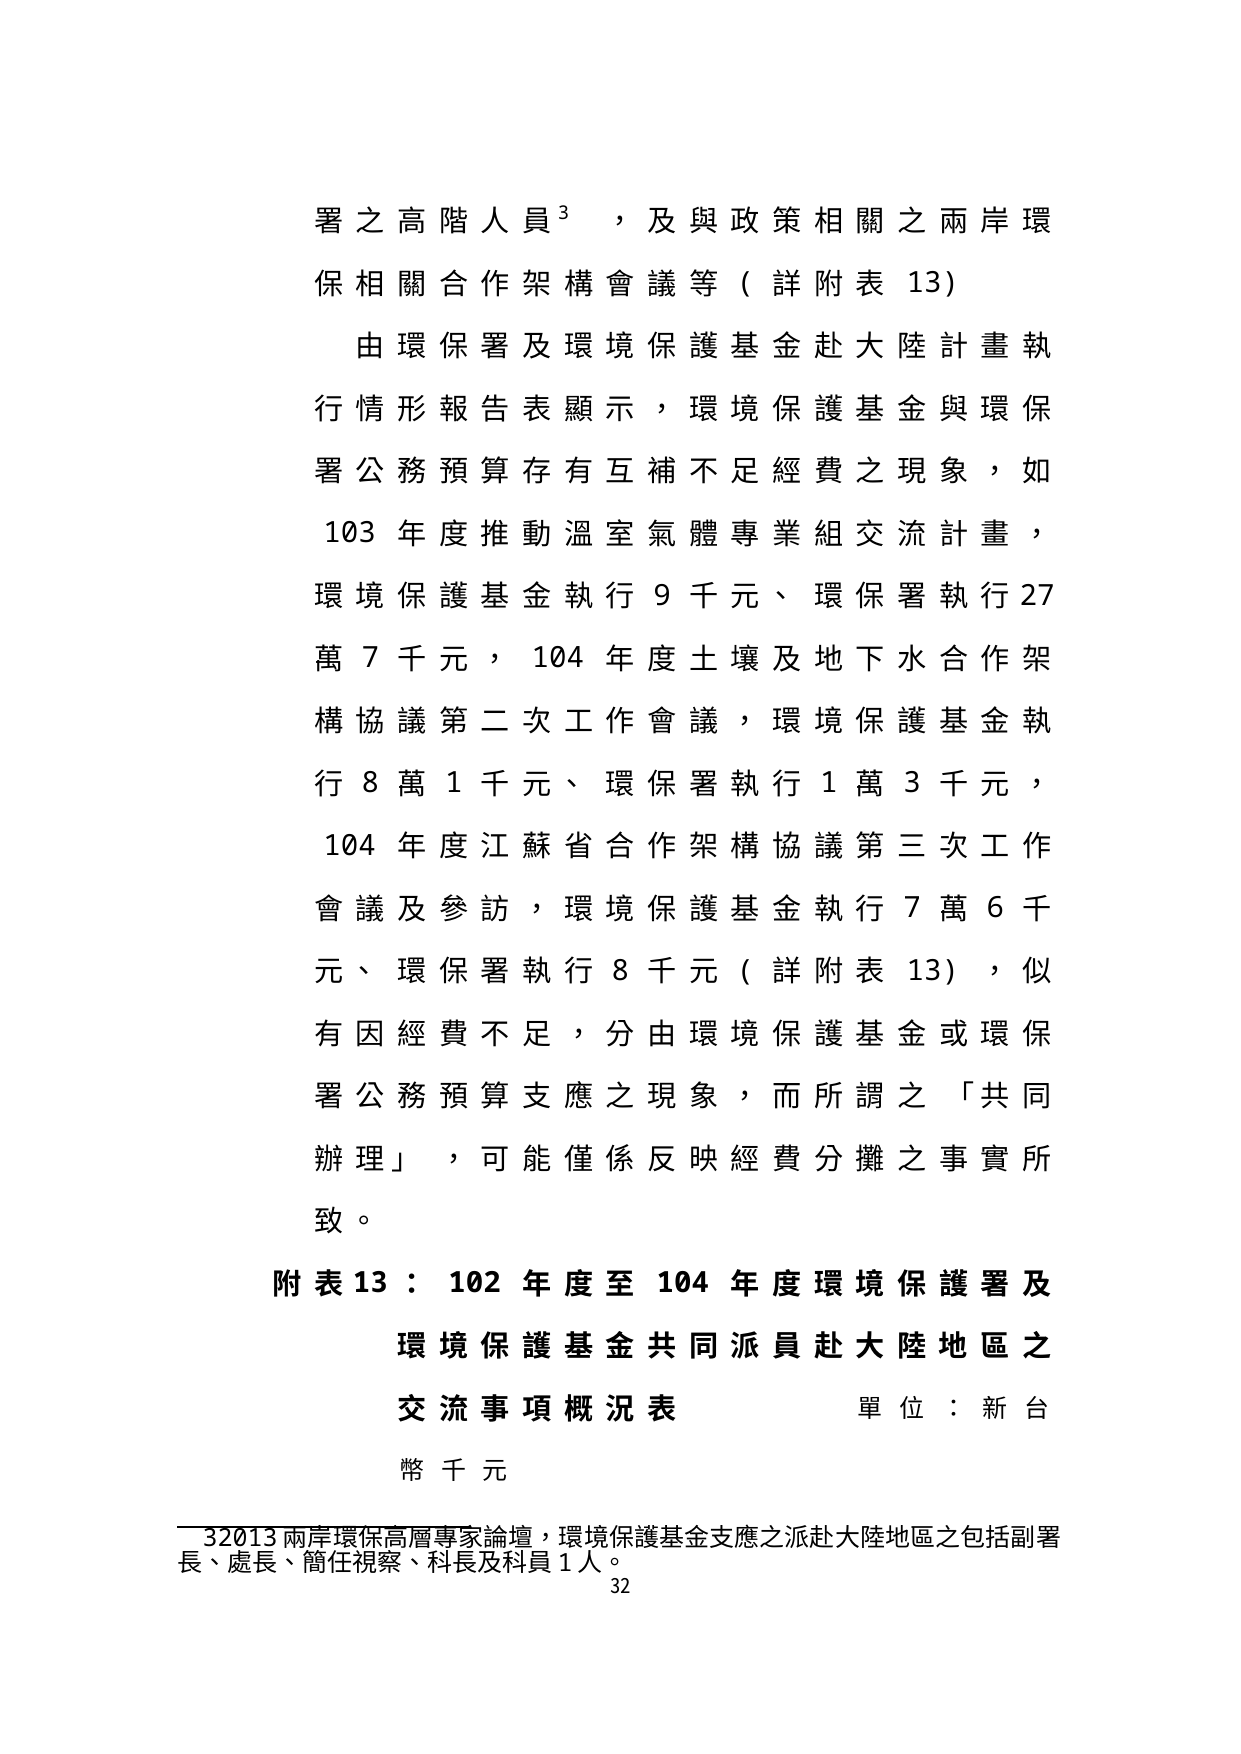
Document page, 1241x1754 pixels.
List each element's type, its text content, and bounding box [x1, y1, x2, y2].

text 102年度至104年度環保署公務預算與環境保護基金特別收入基金年年均派員赴大陸參加學術研討會及專家論壇等交流活動，其中有多項計畫以共同辦理之方式執行，分由環保署公務預算與環境保護基金支應，惟相關交流事項屬政策範圍，由特別收入基金辦理，有欠妥適。如：2013兩岸環保高層專家論壇，參加人員不乏環保署之高階人員，及與政策相關之兩岸環保相關合作架構會議等(詳附表13) [282, 177, 1058, 302]
text 附表13：102年度至104年度環境保護署及環境保護基金共同派員赴大陸地區之交流事項概況表 單位：新台幣千元 [241, 1240, 1058, 1490]
text 2013兩岸環保高層專家論壇，環境保護基金支應之派赴大陸地區之包括副署長、處長、簡任視察、科長及科員1人。 [177, 1527, 1063, 1577]
text 由環保署及環境保護基金赴大陸計畫執行情形報告表顯示，環境保護基金與環保署公務預算存有互補不足經費之現象，如103年度推動溫室氣體專業組交流計畫，環境保護基金執行9千元、環保署執行27萬7千元，104年度土壤及地下水合作架構協議第二次工作會議，環境保護基金執行8萬1千元、環保署執行1萬3千元，104年度江蘇省合作架構協議第三次工作會議及參訪，環境保護基金執行7萬6千元、環保署執行8千元(詳附表13)，似有因經費不足，分由環境保護基金或環保署公務預算支應之現象，而所謂之「共同辦理」，可能僅係反映經費分攤之事實所致。 [282, 302, 1058, 1240]
